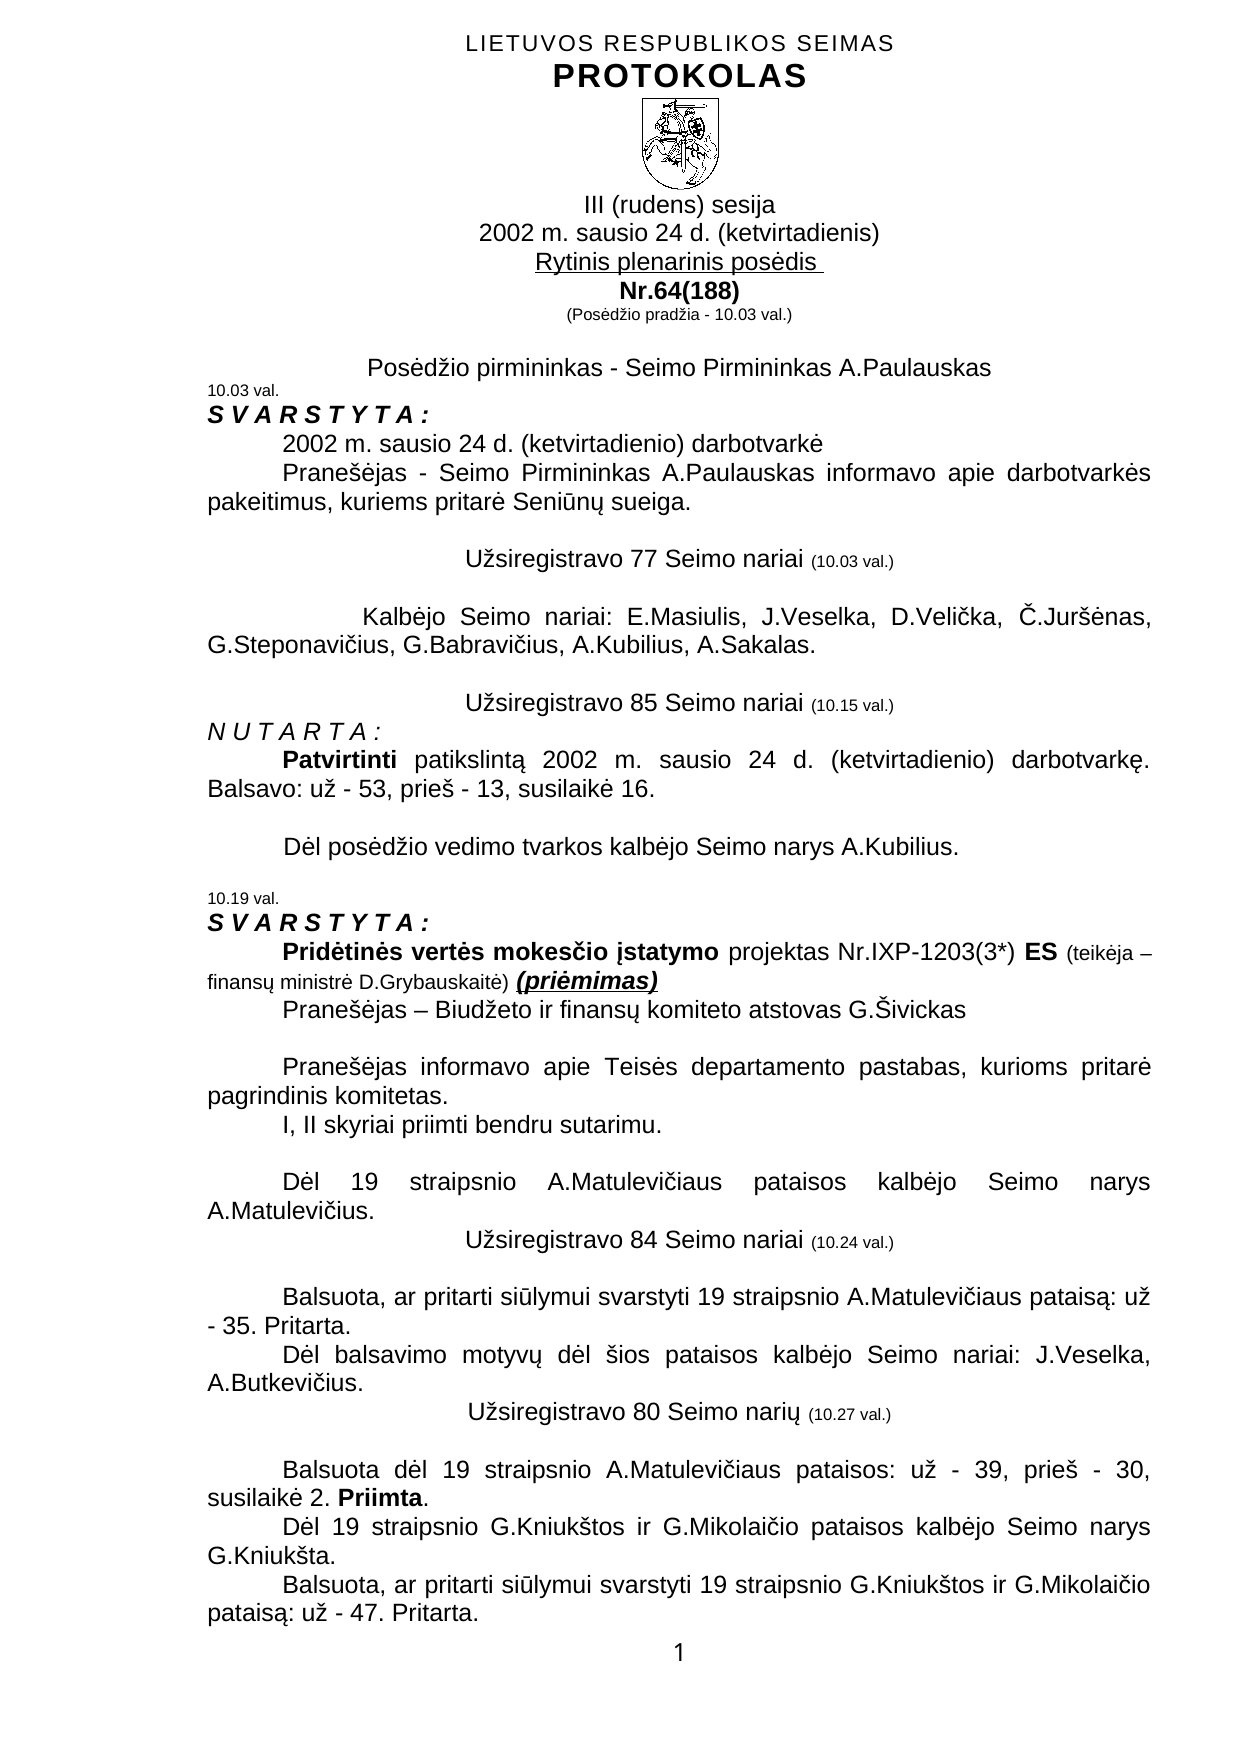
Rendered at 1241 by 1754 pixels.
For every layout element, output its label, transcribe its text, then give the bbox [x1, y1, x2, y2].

text Balsuota, ar pritarti siūlymui svarstyti 19 straipsnio A.Matulevičiaus pataisą: už - 35. Pritarta. [207, 1282, 1152, 1339]
text Patvirtinti patikslintą 2002 m. sausio 24 d. (ketvirtadienio) darbotvarkę. Balsavo: už - 53, prieš - 13, susilaikė 16. [207, 745, 1152, 803]
text Rytinis plenarinis posėdis [207, 247, 1152, 276]
text N U T A R T A : [207, 717, 1152, 745]
text I, II skyriai priimti bendru sutarimu. [207, 1109, 1152, 1138]
text S V A R S T Y T A : [207, 908, 1152, 937]
text Dėl 19 straipsnio A.Matulevičiaus pataisos kalbėjo Seimo narys A.Matulevičius. [207, 1167, 1152, 1224]
text Kalbėjo Seimo nariai: E.Masiulis, J.Veselka, D.Velička, Č.Juršėnas, G.Steponavičius, G.Babravičius, A.Kubilius, A.Sakalas. [207, 602, 1152, 659]
text Balsuota, ar pritarti siūlymui svarstyti 19 straipsnio G.Kniukštos ir G.Mikolaičio pataisą: už - 47. Pritarta. [207, 1569, 1152, 1627]
text 10.03 val. [207, 381, 1152, 400]
text Posėdžio pirmininkas - Seimo Pirmininkas A.Paulauskas [207, 352, 1152, 381]
text Užsiregistravo 80 Seimo narių (10.27 val.) [207, 1397, 1152, 1426]
text Pranešėjas - Seimo Pirmininkas A.Paulauskas informavo apie darbotvarkės pakeitimus, kuriems pritarė Seniūnų sueiga. [207, 458, 1152, 515]
text Užsiregistravo 77 Seimo nariai (10.03 val.) [207, 544, 1152, 573]
text 2002 m. sausio 24 d. (ketvirtadienis) [207, 218, 1152, 247]
text III (rudens) sesija [207, 95, 1152, 218]
text Pranešėjas informavo apie Teisės departamento pastabas, kurioms pritarė pagrindinis komitetas. [207, 1052, 1152, 1109]
text S V A R S T Y T A : [207, 400, 1152, 429]
text 2002 m. sausio 24 d. (ketvirtadienio) darbotvarkė [207, 429, 1152, 458]
text Nr.64(188) [207, 276, 1152, 304]
text Užsiregistravo 84 Seimo nariai (10.24 val.) [207, 1224, 1152, 1253]
text Pridėtinės vertės mokesčio įstatymo projektas Nr.IXP-1203(3*) ES (teikėja – finansų ministrė D.Grybauskaitė) (priėmimas) [207, 937, 1152, 994]
text PROTOKOLAS [207, 56, 1152, 95]
text Dėl 19 straipsnio G.Kniukštos ir G.Mikolaičio pataisos kalbėjo Seimo narys G.Kniukšta. [207, 1512, 1152, 1569]
text Užsiregistravo 85 Seimo nariai (10.15 val.) [207, 688, 1152, 717]
text Dėl posėdžio vedimo tvarkos kalbėjo Seimo narys A.Kubilius. [207, 832, 1152, 860]
text Dėl balsavimo motyvų dėl šios pataisos kalbėjo Seimo nariai: J.Veselka, A.Butkevičius. [207, 1339, 1152, 1397]
text Pranešėjas – Biudžeto ir finansų komiteto atstovas G.Šivickas [207, 994, 1152, 1023]
text LIETUVOS RESPUBLIKOS SEIMAS [207, 30, 1152, 56]
text 10.19 val. [207, 889, 1152, 908]
text (Posėdžio pradžia - 10.03 val.) [207, 304, 1152, 324]
text Balsuota dėl 19 straipsnio A.Matulevičiaus pataisos: už - 39, prieš - 30, susilaikė 2. Priimta. [207, 1454, 1152, 1512]
